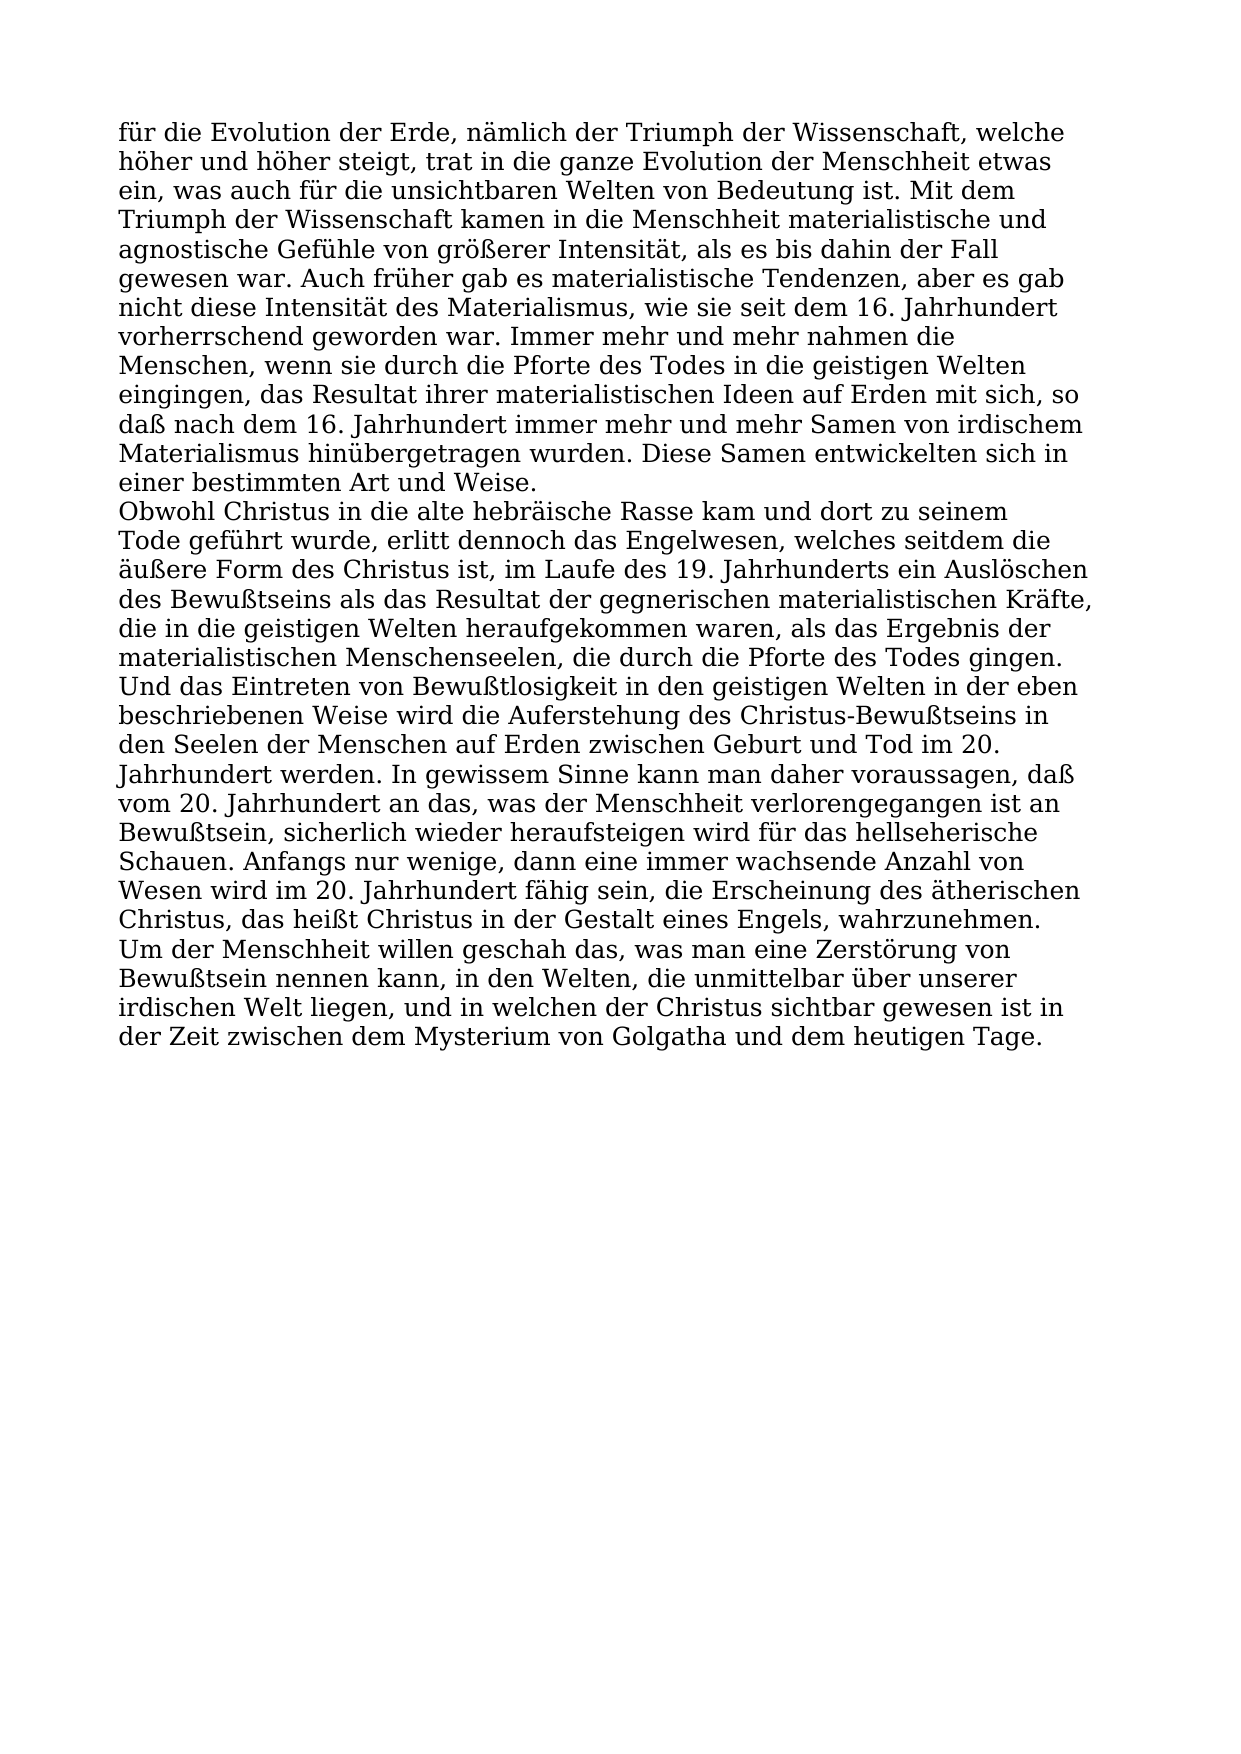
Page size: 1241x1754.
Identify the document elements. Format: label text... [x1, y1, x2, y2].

text für die Evolution der Erde, nämlich der Triumph der Wissenschaft, welche [118, 118, 1122, 147]
text gewesen war. Auch früher gab es materialistische Tendenzen, aber es gab [118, 264, 1122, 293]
text daß nach dem 16. Jahrhundert immer mehr und mehr Samen von irdischem [118, 410, 1122, 439]
text Menschen, wenn sie durch die Pforte des Todes in die geistigen Welten [118, 351, 1122, 381]
text Jahrhundert werden. In gewissem Sinne kann man daher voraussagen, daß [118, 760, 1122, 789]
text Um der Menschheit willen geschah das, was man eine Zerstörung von [118, 935, 1122, 964]
text des Bewußtseins als das Resultat der gegnerischen materialistischen Kräfte, [118, 585, 1122, 614]
text agnostische Gefühle von größerer Intensität, als es bis dahin der Fall [118, 235, 1122, 264]
text einer bestimmten Art und Weise. [118, 468, 1122, 497]
text Tode geführt wurde, erlitt dennoch das Engelwesen, welches seitdem die [118, 526, 1122, 556]
text irdischen Welt liegen, und in welchen der Christus sichtbar gewesen ist in [118, 993, 1122, 1022]
text Materialismus hinübergetragen wurden. Diese Samen entwickelten sich in [118, 439, 1122, 468]
text Und das Eintreten von Bewußtlosigkeit in den geistigen Welten in der eben [118, 672, 1122, 701]
text materialistischen Menschenseelen, die durch die Pforte des Todes gingen. [118, 643, 1122, 672]
text der Zeit zwischen dem Mysterium von Golgatha und dem heutigen Tage. [118, 1022, 1122, 1051]
text die in die geistigen Welten heraufgekommen waren, als das Ergebnis der [118, 614, 1122, 643]
text äußere Form des Christus ist, im Laufe des 19. Jahrhunderts ein Auslöschen [118, 556, 1122, 585]
text Bewußtsein nennen kann, in den Welten, die unmittelbar über unserer [118, 964, 1122, 993]
text beschriebenen Weise wird die Auferstehung des Christus-Bewußtseins in [118, 701, 1122, 731]
text ein, was auch für die unsichtbaren Welten von Bedeutung ist. Mit dem [118, 176, 1122, 206]
text Schauen. Anfangs nur wenige, dann eine immer wachsende Anzahl von [118, 847, 1122, 876]
text den Seelen der Menschen auf Erden zwischen Geburt und Tod im 20. [118, 731, 1122, 760]
text Triumph der Wissenschaft kamen in die Menschheit materialistische und [118, 206, 1122, 235]
text Bewußtsein, sicherlich wieder heraufsteigen wird für das hellseherische [118, 818, 1122, 847]
text Christus, das heißt Christus in der Gestalt eines Engels, wahrzunehmen. [118, 906, 1122, 935]
text eingingen, das Resultat ihrer materialistischen Ideen auf Erden mit sich, so [118, 381, 1122, 410]
text höher und höher steigt, trat in die ganze Evolution der Menschheit etwas [118, 147, 1122, 176]
text Wesen wird im 20. Jahrhundert fähig sein, die Erscheinung des ätherischen [118, 876, 1122, 906]
text vorherrschend geworden war. Immer mehr und mehr nahmen die [118, 322, 1122, 351]
text nicht diese Intensität des Materialismus, wie sie seit dem 16. Jahrhundert [118, 293, 1122, 322]
text vom 20. Jahrhundert an das, was der Menschheit verlorengegangen ist an [118, 789, 1122, 818]
text Obwohl Christus in die alte hebräische Rasse kam und dort zu seinem [118, 497, 1122, 526]
